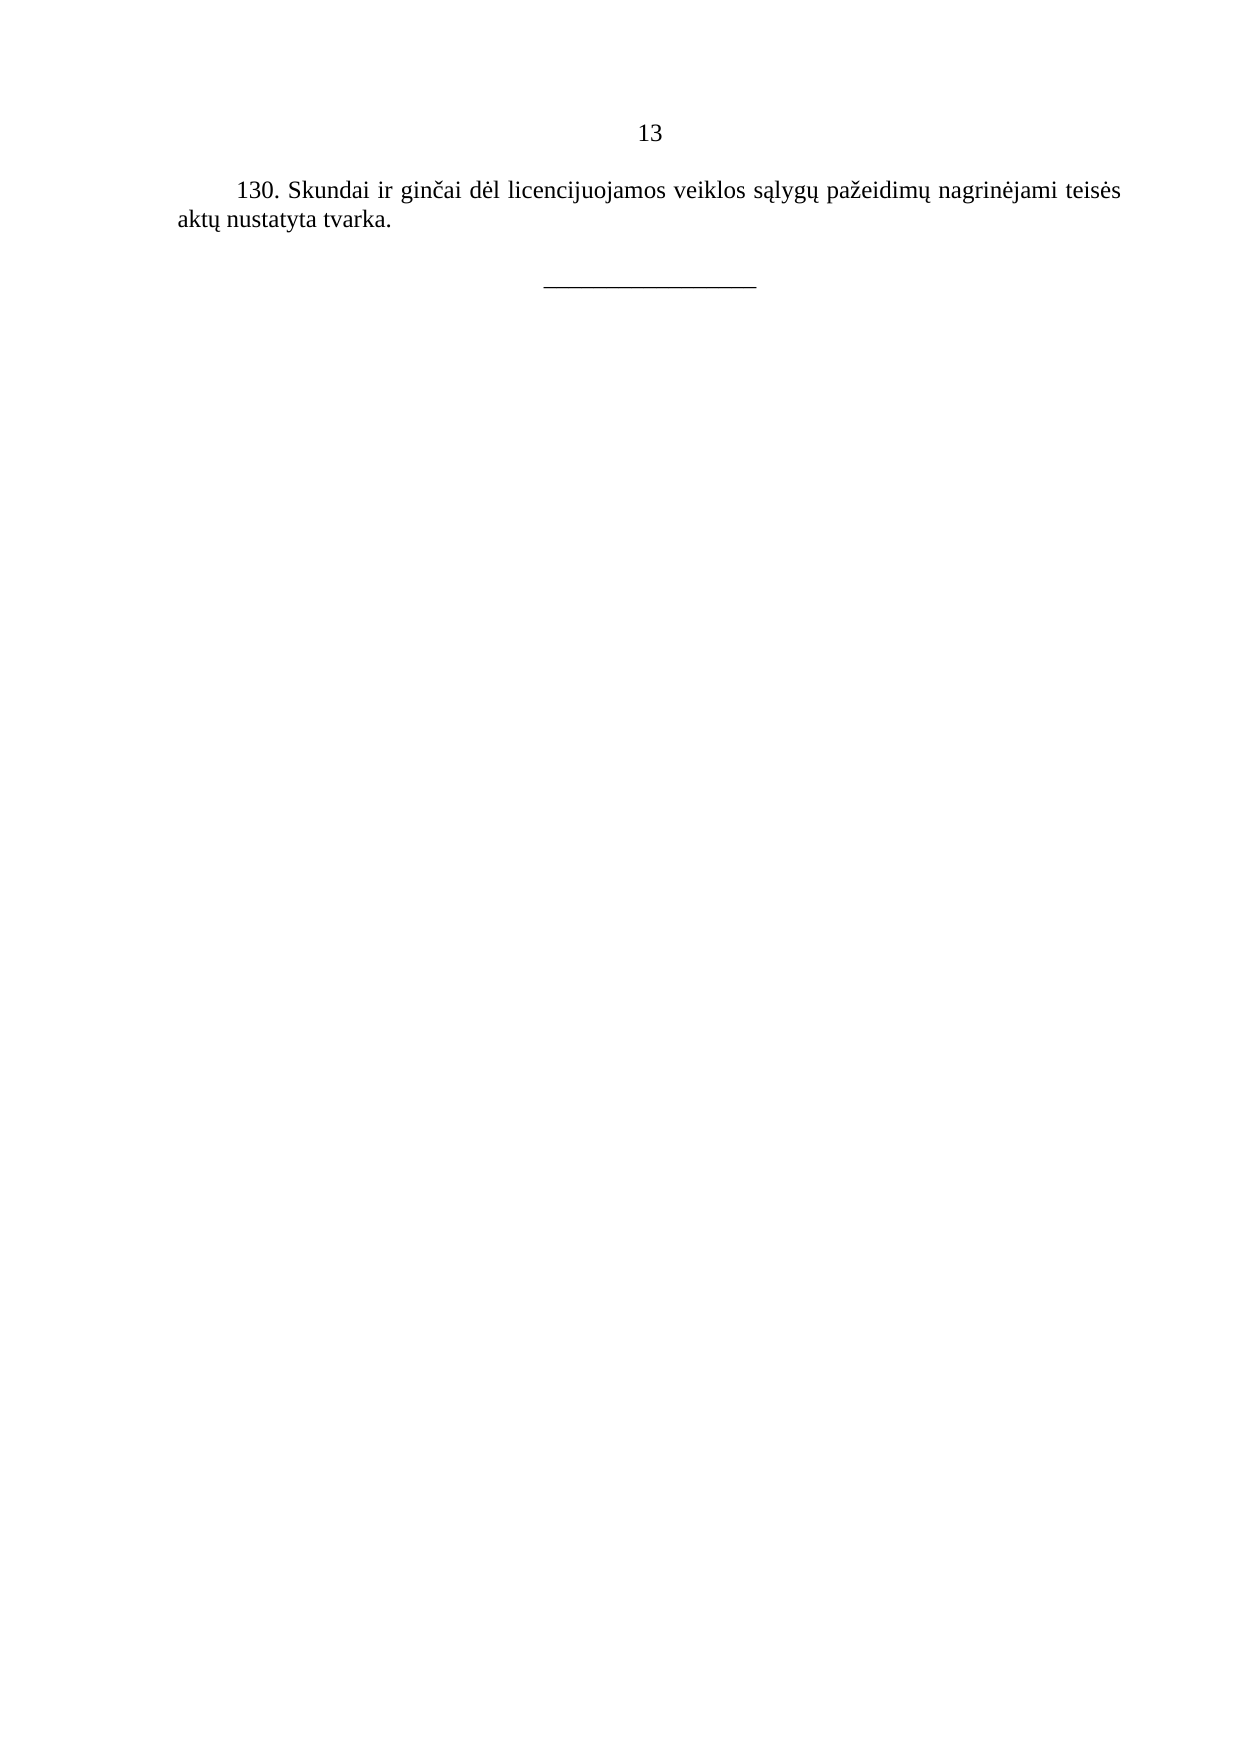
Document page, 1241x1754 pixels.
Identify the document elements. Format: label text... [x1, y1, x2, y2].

text _________________ [177, 262, 1122, 291]
text 130. Skundai ir ginčai dėl licencijuojamos veiklos sąlygų pažeidimų nagrinėjami teisės aktų nustatyta tvarka. [177, 176, 1122, 233]
